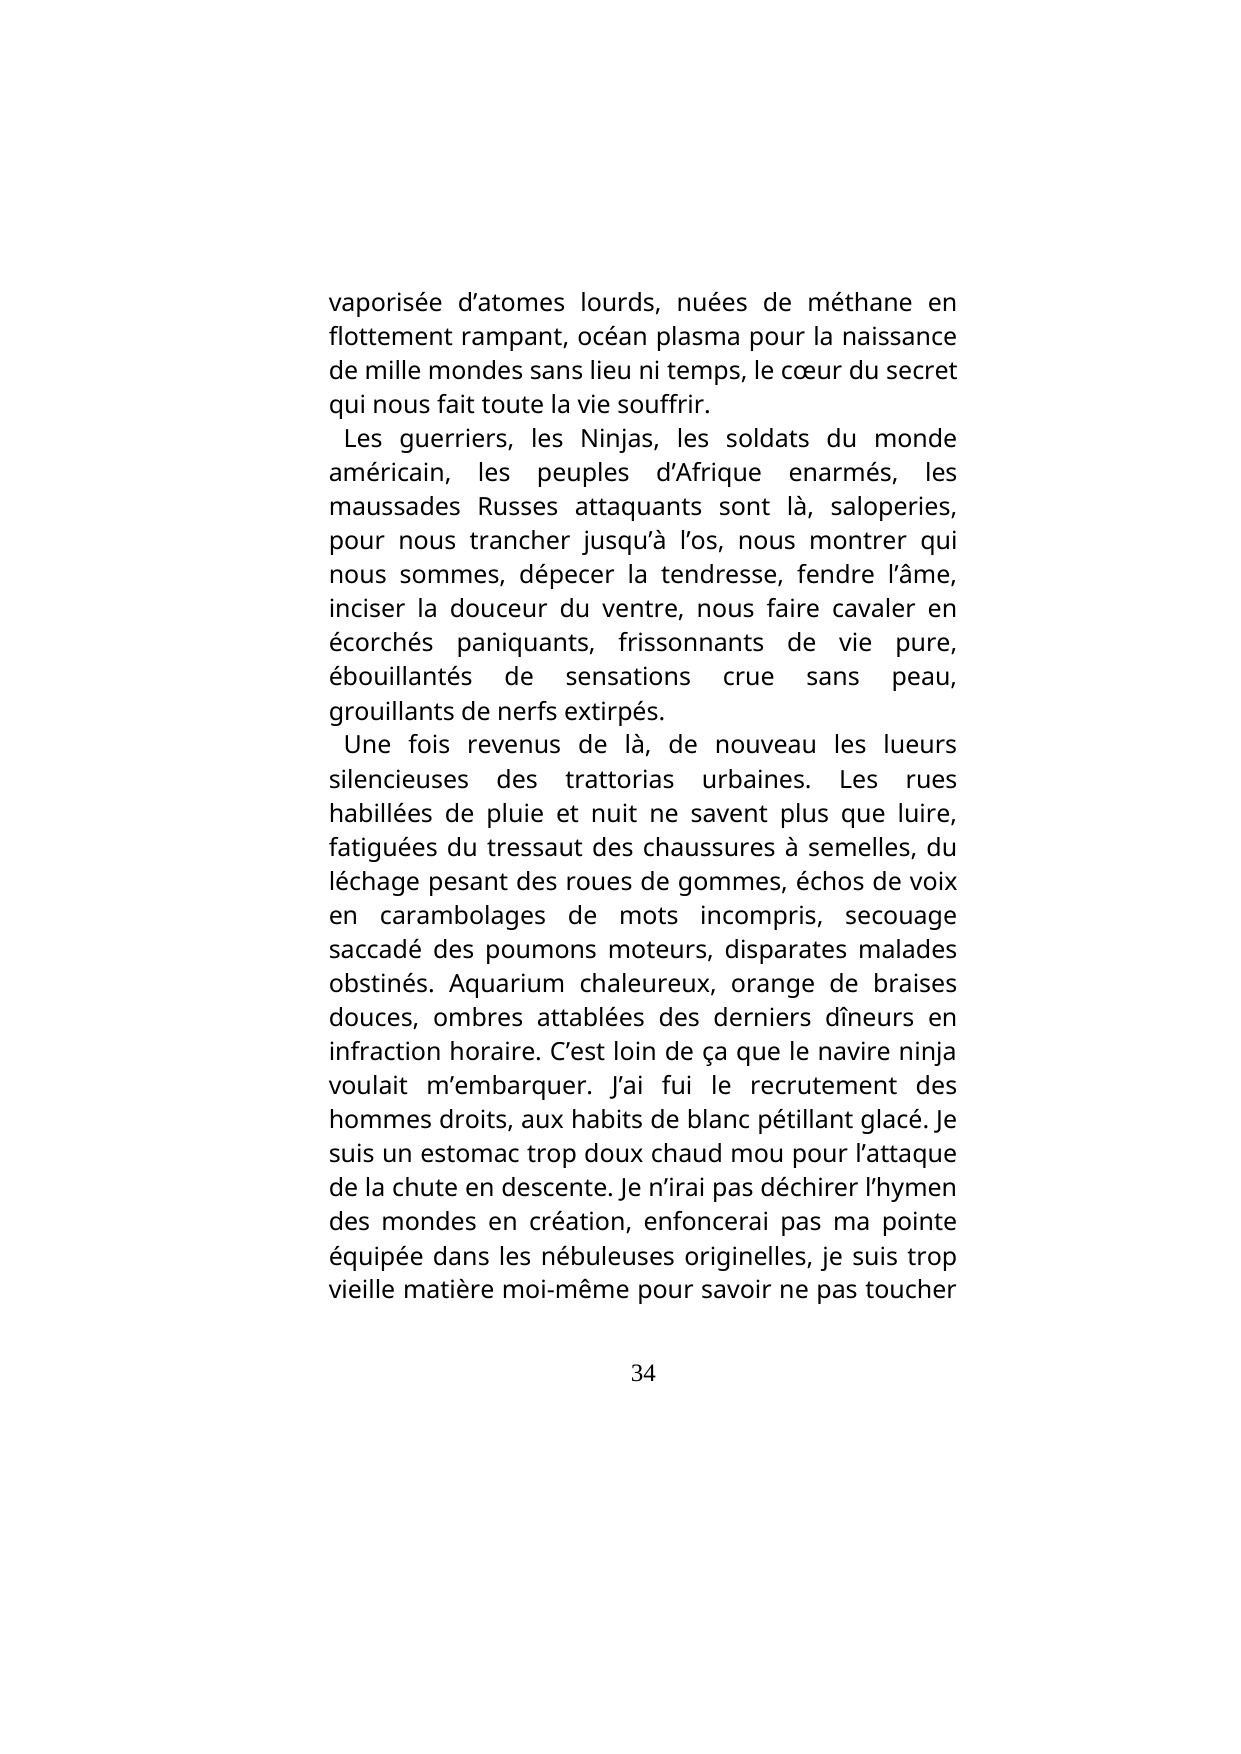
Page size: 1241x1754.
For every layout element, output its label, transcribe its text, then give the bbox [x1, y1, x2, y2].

text vaporisée d’atomes lourds, nuées de méthane en flottement rampant, océan plasma pour la naissance de mille mondes sans lieu ni temps, le cœur du secret qui nous fait toute la vie souffrir. [328, 284, 958, 421]
text Une fois revenus de là, de nouveau les lueurs silencieuses des trattorias urbaines. Les rues habillées de pluie et nuit ne savent plus que luire, fatiguées du tressaut des chaussures à semelles, du léchage pesant des roues de gommes, échos de voix en carambolages de mots incompris, secouage saccadé des poumons moteurs, disparates malades obstinés. Aquarium chaleureux, orange de braises douces, ombres attablées des derniers dîneurs en infraction horaire. C’est loin de ça que le navire ninja voulait m’embarquer. J’ai fui le recrutement des hommes droits, aux habits de blanc pétillant glacé. Je suis un estomac trop doux chaud mou pour l’attaque de la chute en descente. Je n’irai pas déchirer l’hymen des mondes en création, enfoncerai pas ma pointe équipée dans les nébuleuses originelles, je suis trop vieille matière moi-même pour savoir ne pas toucher [328, 727, 958, 1306]
text Les guerriers, les Ninjas, les soldats du monde américain, les peuples d’Afrique enarmés, les maussades Russes attaquants sont là, saloperies, pour nous trancher jusqu’à l’os, nous montrer qui nous sommes, dépecer la tendresse, fendre l’âme, inciser la douceur du ventre, nous faire cavaler en écorchés paniquants, frissonnants de vie pure, ébouillantés de sensations crue sans peau, grouillants de nerfs extirpés. [328, 421, 958, 727]
